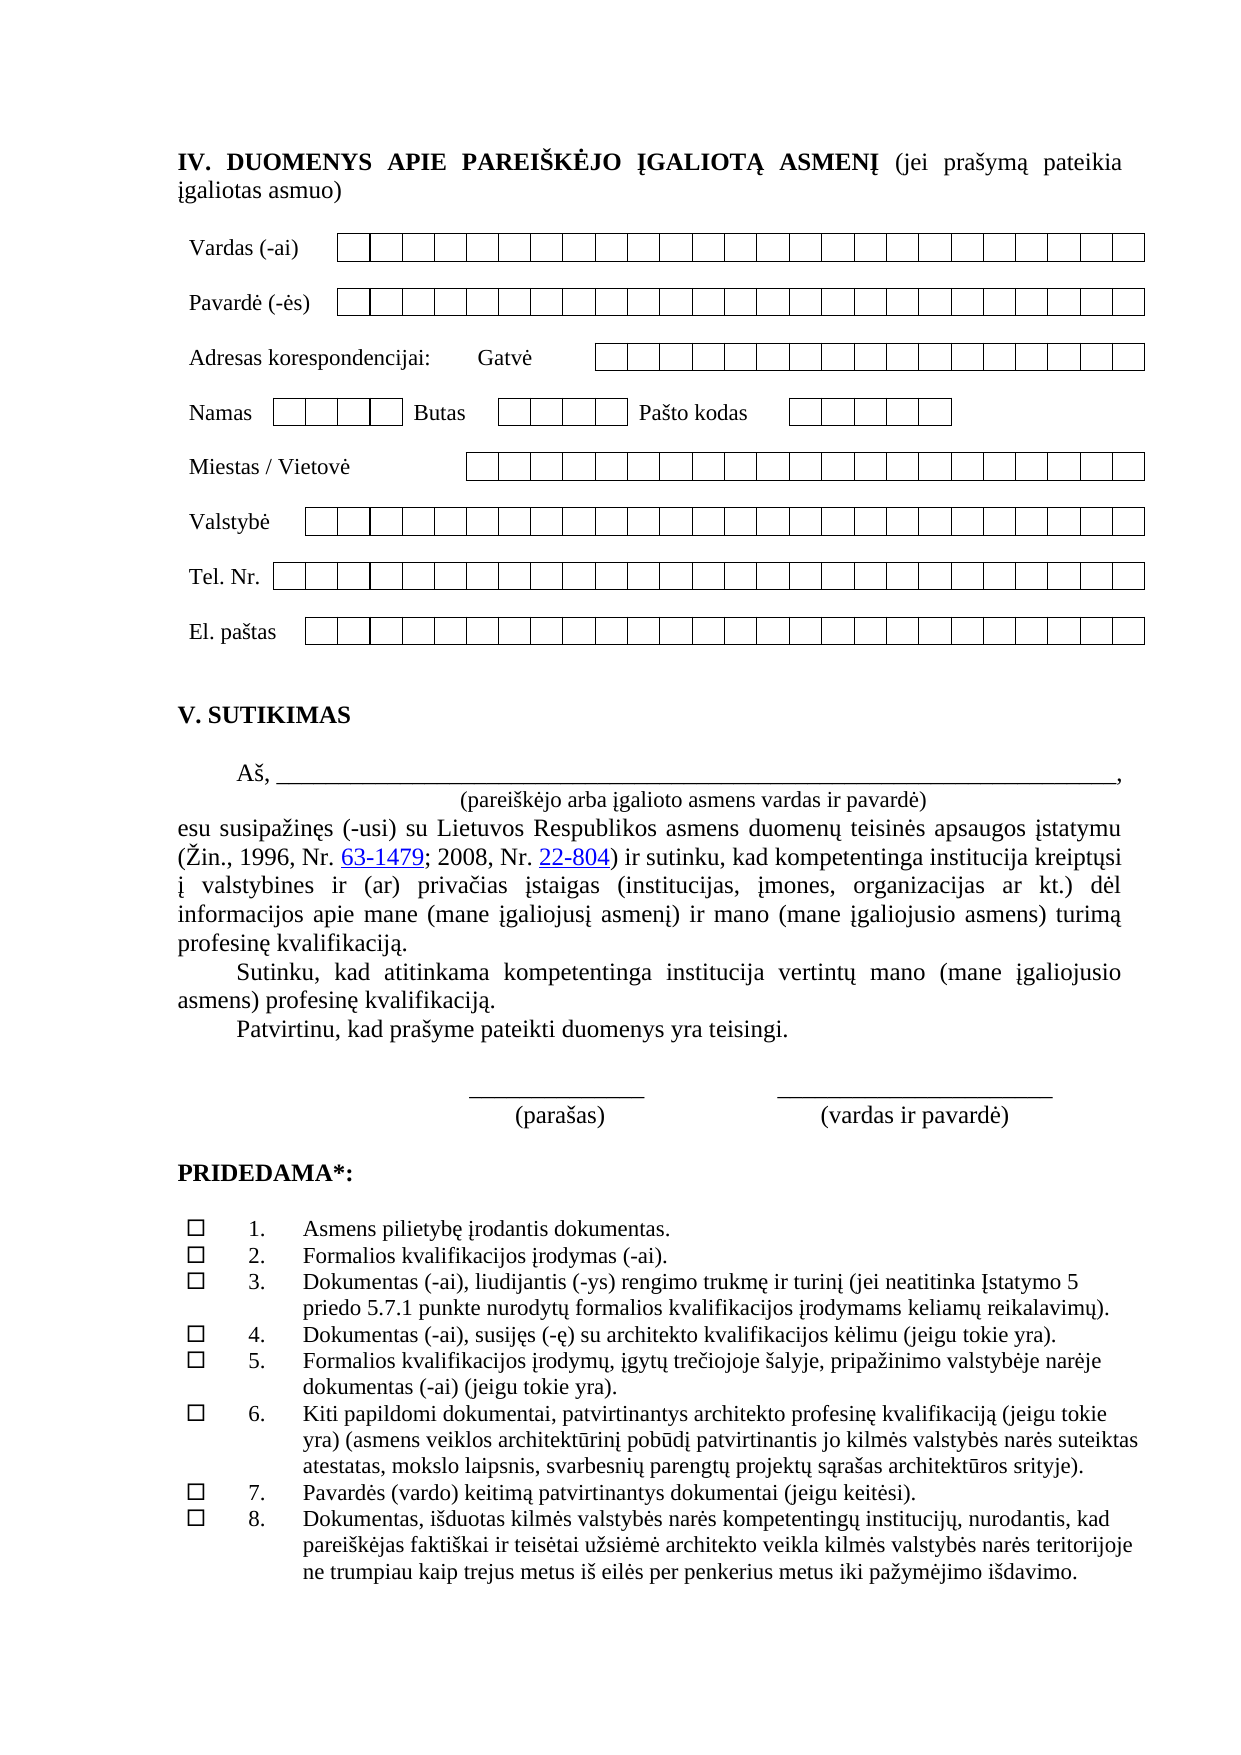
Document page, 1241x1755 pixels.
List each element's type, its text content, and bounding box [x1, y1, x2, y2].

table_cell [854, 590, 886, 617]
table_cell [855, 618, 886, 644]
table_cell [306, 261, 338, 288]
table_cell [403, 563, 434, 589]
table_cell [435, 289, 466, 315]
table_cell [822, 536, 854, 562]
table_cell [984, 563, 1015, 589]
table_cell [822, 262, 854, 288]
table_cell [919, 645, 951, 671]
table_cell [724, 536, 757, 562]
table_cell [306, 618, 337, 644]
table_cell [724, 316, 757, 343]
table_header [1081, 234, 1112, 261]
table_cell [] [181, 1505, 244, 1584]
table_cell [1016, 398, 1048, 425]
table_cell Miestas / Vietovė [177, 452, 466, 480]
table_cell [790, 481, 822, 507]
table_cell [1081, 289, 1112, 315]
table_cell [338, 426, 370, 452]
table_cell [952, 344, 983, 370]
table_cell [628, 590, 660, 617]
table_cell [531, 536, 563, 562]
table_cell [531, 289, 562, 315]
table_cell [338, 399, 369, 425]
table_cell [596, 508, 627, 534]
table_cell [919, 426, 951, 452]
table_cell [790, 645, 822, 671]
table_cell [887, 399, 918, 425]
table_cell [724, 262, 757, 288]
table_cell [1113, 536, 1145, 562]
table_cell [338, 508, 369, 534]
table_cell [628, 289, 659, 315]
table_cell [984, 508, 1015, 534]
table_header [435, 234, 466, 261]
table_cell [790, 262, 822, 288]
table_cell [660, 371, 692, 397]
table_cell [274, 261, 306, 288]
table_cell [790, 344, 821, 370]
table_cell [854, 481, 886, 507]
table_cell [1113, 645, 1145, 671]
table_cell [274, 590, 306, 617]
table_cell [1113, 590, 1145, 617]
table_cell [692, 262, 724, 288]
table_cell [790, 590, 822, 617]
table_cell [1080, 316, 1112, 343]
table_cell [822, 289, 854, 315]
table_cell [886, 426, 919, 452]
table_cell [177, 261, 209, 288]
table_cell [] [181, 1479, 244, 1505]
table_cell [402, 590, 434, 617]
table_cell [952, 508, 983, 534]
table_cell Formalios kvalifikacijos įrodymas (-ai). [299, 1242, 1144, 1268]
table_cell [660, 289, 692, 315]
table_cell [563, 370, 595, 397]
table_cell [951, 645, 983, 671]
table_cell [757, 453, 789, 480]
table_cell [822, 563, 854, 589]
table_cell [402, 425, 434, 452]
table_cell [531, 508, 562, 534]
table_cell [274, 563, 305, 589]
table_cell [306, 508, 337, 534]
table_header [693, 234, 724, 261]
table_cell 5. [244, 1347, 298, 1400]
table_cell [1048, 289, 1080, 315]
table_header [952, 234, 983, 261]
table_cell [596, 289, 627, 315]
table_cell Adresas korespondencijai: [177, 343, 466, 370]
table_cell [338, 536, 370, 562]
table_cell [1080, 425, 1112, 452]
table_header [371, 234, 402, 261]
table_cell [370, 590, 402, 617]
table_cell [1048, 425, 1080, 452]
table_cell [693, 618, 724, 644]
table_cell [660, 645, 692, 671]
table_cell [209, 589, 242, 617]
table_cell [1113, 453, 1144, 480]
table_header [628, 234, 659, 261]
table_cell [242, 315, 274, 343]
table_cell [1113, 481, 1145, 507]
table_cell [854, 371, 886, 397]
table_cell [660, 536, 692, 562]
table_cell [919, 453, 951, 480]
table_cell [209, 315, 242, 343]
table_cell [1016, 316, 1048, 343]
table_cell [692, 536, 724, 562]
table_cell [660, 425, 692, 452]
table_cell [790, 371, 822, 397]
table_cell [371, 289, 402, 315]
table_cell [1016, 563, 1047, 589]
table_cell [984, 289, 1015, 315]
table_cell [951, 536, 983, 562]
table_cell [403, 289, 434, 315]
table_header [984, 234, 1015, 261]
table_cell [692, 590, 724, 617]
text IV. DUOMENYS APIE PAREIŠKĖJO ĮGALIOTĄ ASMENĮ (jei prašymą pateikia įgaliotas asmuo) [177, 147, 1122, 204]
table_cell [1113, 425, 1145, 452]
table_cell [402, 370, 434, 397]
table_cell [1113, 563, 1144, 589]
table_cell [757, 371, 789, 397]
table_cell [531, 370, 563, 397]
table_cell [822, 481, 854, 507]
table_cell [1081, 508, 1112, 534]
table_cell [306, 590, 338, 617]
table_cell [628, 425, 660, 452]
table_cell 2. [244, 1242, 298, 1268]
table_cell [596, 453, 627, 480]
table_cell [822, 645, 854, 671]
table_cell [757, 425, 789, 452]
table_cell [628, 563, 659, 589]
table_cell [209, 425, 242, 452]
table_cell [499, 426, 531, 452]
table_cell [1113, 316, 1145, 343]
table_cell [628, 536, 660, 562]
table_cell [983, 645, 1016, 671]
table_cell [724, 645, 757, 671]
table_cell [628, 453, 659, 480]
table_cell [1113, 398, 1145, 425]
table_cell [434, 316, 466, 343]
table_cell [919, 289, 951, 315]
table_cell [724, 481, 757, 507]
table_cell [693, 563, 724, 589]
table_cell [660, 453, 692, 480]
table_cell [595, 316, 627, 343]
table_cell [563, 481, 595, 507]
table_cell [595, 590, 627, 617]
table_header [596, 234, 627, 261]
text (pareiškėjo arba įgalioto asmens vardas ir pavardė) [265, 786, 1122, 813]
table_cell [984, 453, 1015, 480]
table_cell [1113, 289, 1144, 315]
table_header [822, 234, 854, 261]
table_cell [1048, 508, 1080, 534]
table_cell [1113, 371, 1145, 397]
table_cell [952, 618, 983, 644]
table_cell [919, 399, 951, 425]
table_cell [242, 644, 274, 671]
table_cell [595, 481, 627, 507]
table_cell [725, 508, 756, 534]
table_cell [] [181, 1347, 244, 1400]
table_cell Pašto kodas [628, 398, 789, 425]
text ______________ ______________________ [469, 1072, 1122, 1100]
table_cell [854, 426, 886, 452]
table_cell [984, 344, 1015, 370]
table_cell [952, 289, 983, 315]
table_cell [596, 563, 627, 589]
table_cell 4. [244, 1321, 298, 1347]
table_header [919, 234, 951, 261]
table_cell [531, 645, 563, 671]
table_cell [402, 316, 434, 343]
table_cell [242, 589, 274, 617]
table_cell [274, 315, 306, 343]
table_cell [595, 371, 627, 397]
table_cell [177, 589, 209, 617]
table_cell [790, 316, 822, 343]
table_cell [951, 262, 983, 288]
table_cell [371, 508, 402, 534]
table_cell [887, 563, 918, 589]
table_cell [919, 316, 951, 343]
table_cell [563, 262, 595, 288]
table_cell [822, 618, 854, 644]
table_header [499, 234, 530, 261]
table_cell 8. [244, 1505, 298, 1584]
table_cell [466, 425, 498, 452]
table_cell [466, 481, 498, 507]
table_cell [467, 618, 498, 644]
table_header 1. [244, 1215, 298, 1242]
table_cell [1048, 371, 1080, 397]
table_cell [563, 453, 595, 480]
table_cell [984, 618, 1015, 644]
table_cell [1080, 590, 1112, 617]
table_header [467, 234, 498, 261]
table_cell [886, 481, 919, 507]
table_cell [790, 399, 821, 425]
table_cell [855, 289, 886, 315]
table_header [1113, 234, 1144, 261]
table_cell [563, 426, 595, 452]
text Aš, , [177, 758, 1122, 786]
table_cell [660, 618, 692, 644]
table_cell [660, 344, 692, 370]
table_cell [242, 425, 274, 452]
table_cell [338, 262, 370, 288]
table_cell [499, 590, 531, 617]
table_cell [628, 344, 659, 370]
table_cell Kiti papildomi dokumentai, patvirtinantys architekto profesinę kvalifikaciją (jeigu tokie yra) (asmens veiklos architektūrinį pobūdį patvirtinantis jo kilmės valstybės narės suteiktas atestatas, mokslo laipsnis, svarbesnių parengtų projektų sąrašas architektūros srityje). [299, 1400, 1144, 1479]
table_cell [822, 399, 854, 425]
table_cell [757, 344, 789, 370]
table_cell Namas [177, 398, 273, 425]
table_cell [467, 453, 498, 480]
table_cell [983, 371, 1016, 397]
table_cell [370, 480, 402, 507]
table_cell [274, 480, 306, 507]
table_cell [1080, 536, 1112, 562]
table_cell [983, 481, 1016, 507]
table_cell [854, 316, 886, 343]
table_cell [499, 370, 531, 397]
table_cell [306, 480, 338, 507]
table_header [1016, 234, 1047, 261]
table_cell Pavardės (vardo) keitimą patvirtinantys dokumentai (jeigu keitėsi). [299, 1479, 1144, 1505]
table_cell [1048, 563, 1080, 589]
table_cell [467, 508, 498, 534]
table_cell [854, 262, 886, 288]
table_cell Butas [403, 398, 498, 425]
text V. SUTIKIMAS [177, 700, 1122, 729]
table_cell [306, 315, 338, 343]
table_cell [563, 399, 595, 425]
table_cell [338, 563, 369, 589]
table_cell [274, 399, 305, 425]
table_cell [209, 644, 242, 671]
table_cell [919, 344, 951, 370]
table_cell [919, 563, 951, 589]
table_cell [757, 508, 789, 534]
table_header [855, 234, 886, 261]
table_cell [595, 262, 627, 288]
table_cell El. paštas [177, 617, 305, 644]
table_cell [887, 453, 918, 480]
table_cell [757, 563, 789, 589]
table_cell [] [181, 1400, 244, 1479]
table_cell [919, 590, 951, 617]
table_cell [725, 289, 756, 315]
table_cell [1048, 344, 1080, 370]
table_cell [757, 316, 789, 343]
table_cell [660, 563, 692, 589]
table_cell [1080, 371, 1112, 397]
table_cell [563, 289, 595, 315]
table_cell Tel. Nr. [177, 562, 273, 589]
table_cell [790, 453, 821, 480]
table_cell [402, 262, 434, 288]
table_cell [790, 618, 821, 644]
table_cell [435, 563, 466, 589]
table_cell [499, 262, 531, 288]
table_cell [596, 344, 627, 370]
table_cell [466, 370, 498, 397]
table_cell [628, 316, 660, 343]
table_cell [242, 535, 274, 562]
table_cell [725, 563, 756, 589]
table_cell [371, 563, 402, 589]
table_cell [951, 590, 983, 617]
table_cell [499, 289, 530, 315]
table_cell [338, 645, 370, 671]
table_cell [1016, 536, 1048, 562]
table_cell [595, 645, 627, 671]
table_cell [822, 426, 854, 452]
table_cell [628, 508, 659, 534]
table_cell [1016, 289, 1047, 315]
table_cell [338, 480, 370, 507]
table_cell [822, 453, 854, 480]
table_cell [434, 645, 466, 671]
table_cell [403, 618, 434, 644]
table_cell [563, 563, 595, 589]
table_cell [660, 590, 692, 617]
table_cell [660, 508, 692, 534]
table_cell [628, 618, 659, 644]
table_cell Dokumentas (-ai), liudijantis (-ys) rengimo trukmę ir turinį (jei neatitinka Įstatymo 5 priedo 5.7.1 punkte nurodytų formalios kvalifikacijos įrodymams keliamų reikalavimų). [299, 1268, 1144, 1321]
table_cell [1081, 344, 1112, 370]
table_cell [209, 480, 242, 507]
table_cell [563, 590, 595, 617]
table_cell [1081, 618, 1112, 644]
table_cell [370, 316, 402, 343]
table_cell [531, 316, 563, 343]
table_cell [757, 536, 789, 562]
text Patvirtinu, kad prašyme pateikti duomenys yra teisingi. [177, 1014, 1122, 1043]
table_cell [306, 536, 338, 562]
table_cell Formalios kvalifikacijos įrodymų, įgytų trečiojoje šalyje, pripažinimo valstybėje narėje dokumentas (-ai) (jeigu tokie yra). [299, 1347, 1144, 1400]
table_cell [693, 508, 724, 534]
text Sutinku, kad atitinkama kompetentinga institucija vertintų mano (mane įgaliojusio asmens) profesinę kvalifikaciją. [177, 957, 1122, 1014]
table_cell [531, 426, 563, 452]
table_cell [725, 618, 756, 644]
table_cell [1113, 262, 1145, 288]
table_cell [1016, 262, 1048, 288]
table_cell Dokumentas (-ai), susijęs (-ę) su architekto kvalifikacijos kėlimu (jeigu tokie yra). [299, 1321, 1144, 1347]
table_cell [531, 618, 562, 644]
table_cell Pavardė (-ės) [177, 288, 337, 315]
table_cell [919, 508, 951, 534]
table_cell [628, 481, 660, 507]
table_cell [822, 508, 854, 534]
table_cell [434, 425, 466, 452]
table_cell [499, 399, 530, 425]
table_cell [371, 618, 402, 644]
table_cell [660, 316, 692, 343]
table_header Asmens pilietybę įrodantis dokumentas. [299, 1215, 1144, 1242]
table_cell [854, 536, 886, 562]
table_cell [628, 645, 660, 671]
table_header [531, 234, 562, 261]
table_cell [1080, 481, 1112, 507]
table_cell [822, 371, 854, 397]
table_cell [338, 370, 370, 397]
table_cell [919, 371, 951, 397]
table_cell [] [181, 1268, 244, 1321]
table_cell Valstybė [177, 507, 305, 534]
table_cell [370, 370, 402, 397]
table_cell 7. [244, 1479, 298, 1505]
table_cell [242, 370, 274, 397]
table_cell [724, 590, 757, 617]
table_cell [306, 563, 337, 589]
table_cell [466, 262, 498, 288]
table_cell [886, 645, 919, 671]
table_cell [952, 453, 983, 480]
table_cell [855, 563, 886, 589]
text PRIDEDAMA*: [177, 1158, 1122, 1187]
table_cell [595, 426, 627, 452]
table_cell [628, 371, 660, 397]
table_cell [1081, 563, 1112, 589]
table_cell [499, 536, 531, 562]
table_cell [563, 618, 595, 644]
table_cell [466, 536, 498, 562]
table_cell [822, 590, 854, 617]
table_cell [887, 618, 918, 644]
table_cell [274, 535, 306, 562]
table_cell [886, 371, 919, 397]
table_cell [499, 453, 530, 480]
table_cell [951, 371, 983, 397]
table_cell [403, 508, 434, 534]
table_cell [306, 426, 338, 452]
table_cell [1113, 344, 1144, 370]
table_cell [242, 480, 274, 507]
table_cell [563, 536, 595, 562]
table_cell [531, 563, 562, 589]
table_cell [306, 645, 338, 671]
table_cell [822, 344, 854, 370]
table_cell [951, 425, 983, 452]
table_cell [338, 316, 370, 343]
table_cell [757, 590, 789, 617]
text esu susipažinęs (-usi) su Lietuvos Respublikos asmens duomenų teisinės apsaugos įstatymu (Žin., 1996, Nr. 63-1479; 2008, Nr. 22-804) ir sutinku, kad kompetentinga institucija kreiptųsi į valstybines ir (ar) privačias įstaigas (institucijas, įmones, organizacijas ar kt.) dėl informacijos apie mane (mane įgaliojusį asmenį) ir mano (mane įgaliojusio asmens) turimą profesinę kvalifikaciją. [177, 813, 1122, 957]
text (parašas) (vardas ir pavardė) [515, 1100, 1122, 1129]
table_cell [1048, 618, 1080, 644]
table_cell [177, 370, 209, 397]
table_cell [434, 480, 466, 507]
table_cell [177, 535, 209, 562]
table_header [887, 234, 918, 261]
table_cell [919, 262, 951, 288]
table_cell [] [181, 1242, 244, 1268]
table_cell [886, 316, 919, 343]
table_cell [434, 370, 466, 397]
table_cell [724, 371, 757, 397]
table_cell [435, 618, 466, 644]
table_cell [790, 536, 822, 562]
table_cell [371, 399, 402, 425]
table_cell [370, 645, 402, 671]
table_cell [1080, 262, 1112, 288]
table_cell [951, 316, 983, 343]
table_cell [855, 344, 886, 370]
table_cell [338, 618, 369, 644]
table_cell Dokumentas, išduotas kilmės valstybės narės kompetentingų institucijų, nurodantis, kad pareiškėjas faktiškai ir teisėtai užsiėmė architekto veikla kilmės valstybės narės teritorijoje ne trumpiau kaip trejus metus iš eilės per penkerius metus iki pažymėjimo išdavimo. [299, 1505, 1144, 1584]
table_cell [499, 645, 531, 671]
table_cell [370, 262, 402, 288]
table_cell [1016, 645, 1048, 671]
table_cell [1016, 618, 1047, 644]
table_cell [274, 426, 306, 452]
table_cell [596, 618, 627, 644]
table_cell Gatvė [466, 343, 595, 370]
table_header [403, 234, 434, 261]
table_cell [177, 315, 209, 343]
table_cell [725, 344, 756, 370]
table_cell [1048, 481, 1080, 507]
table_cell [563, 645, 595, 671]
table_cell [1113, 618, 1144, 644]
table_cell [209, 370, 242, 397]
table_cell [209, 535, 242, 562]
table_cell [692, 645, 724, 671]
table_cell [499, 508, 530, 534]
table_cell [209, 261, 242, 288]
table_cell [790, 563, 821, 589]
table_cell [983, 398, 1016, 425]
table_cell [531, 262, 563, 288]
table_cell [757, 645, 789, 671]
table_cell [434, 262, 466, 288]
table_cell [1016, 590, 1048, 617]
table_cell [531, 481, 563, 507]
table_header [757, 234, 789, 261]
table_cell [466, 316, 498, 343]
table_cell [919, 536, 951, 562]
table_cell [983, 536, 1016, 562]
table_cell [1048, 453, 1080, 480]
table_cell [1016, 344, 1047, 370]
table_cell [531, 453, 562, 480]
table_cell [435, 508, 466, 534]
table_cell [1081, 453, 1112, 480]
table_cell [177, 425, 209, 452]
table_cell [] [181, 1321, 244, 1347]
table_cell [693, 453, 724, 480]
table_cell [983, 590, 1016, 617]
table_cell [790, 508, 821, 534]
table_cell [1016, 508, 1047, 534]
table_cell [628, 262, 660, 288]
table_cell [1080, 645, 1112, 671]
table_cell [467, 563, 498, 589]
table_cell 6. [244, 1400, 298, 1479]
table_cell [757, 289, 789, 315]
table_cell [855, 399, 886, 425]
table_cell [692, 425, 724, 452]
table_header [1048, 234, 1080, 261]
table_header Vardas (-ai) [177, 233, 337, 261]
table_cell [499, 481, 531, 507]
table_cell [886, 262, 919, 288]
table_cell [692, 371, 724, 397]
table_cell [402, 536, 434, 562]
table_cell [886, 536, 919, 562]
table_cell [1048, 262, 1080, 288]
table_cell [531, 590, 563, 617]
table_cell [887, 289, 918, 315]
table_cell [466, 590, 498, 617]
table_header [563, 234, 595, 261]
table_cell [306, 370, 338, 397]
table_cell [887, 508, 918, 534]
table_cell [692, 481, 724, 507]
table_cell [660, 481, 692, 507]
table_cell [177, 644, 209, 671]
table_cell [724, 425, 757, 452]
table_cell [660, 262, 692, 288]
table_cell [596, 399, 627, 425]
table_cell [338, 590, 370, 617]
table_cell [1048, 316, 1080, 343]
table_cell [370, 536, 402, 562]
table_cell [952, 398, 983, 425]
table_cell [274, 644, 306, 671]
table_cell [757, 481, 789, 507]
table_cell [402, 480, 434, 507]
table_cell [790, 426, 822, 452]
table_cell [1016, 481, 1048, 507]
table_cell [951, 481, 983, 507]
table_cell [1048, 590, 1080, 617]
table_cell [919, 481, 951, 507]
table_cell [952, 563, 983, 589]
table_cell [983, 262, 1016, 288]
table_cell [854, 645, 886, 671]
table_cell [1016, 425, 1048, 452]
table_cell [725, 453, 756, 480]
table_cell [499, 316, 531, 343]
table_cell [402, 645, 434, 671]
table_cell [563, 316, 595, 343]
table_header [790, 234, 821, 261]
table_cell 3. [244, 1268, 298, 1321]
table_header [660, 234, 692, 261]
table_cell [306, 399, 337, 425]
table_cell [1048, 536, 1080, 562]
table_cell [693, 289, 724, 315]
table_cell [274, 370, 306, 397]
table_cell [855, 453, 886, 480]
table_cell [919, 618, 951, 644]
table_cell [757, 618, 789, 644]
table_cell [692, 316, 724, 343]
table_cell [242, 261, 274, 288]
table_header [725, 234, 756, 261]
table_cell [338, 289, 369, 315]
table_cell [855, 508, 886, 534]
table_cell [790, 289, 821, 315]
table_cell [434, 536, 466, 562]
table_cell [177, 480, 209, 507]
table_cell [886, 590, 919, 617]
table_header [] [181, 1215, 244, 1242]
table_cell [531, 399, 562, 425]
table_cell [467, 289, 498, 315]
table_cell [1016, 453, 1047, 480]
table_cell [370, 426, 402, 452]
table_cell [757, 262, 789, 288]
table_cell [1048, 645, 1080, 671]
table_cell [983, 425, 1016, 452]
table_cell [1080, 398, 1112, 425]
table_cell [563, 508, 595, 534]
table_cell [434, 590, 466, 617]
table_cell [983, 316, 1016, 343]
table_cell [595, 536, 627, 562]
table_cell [499, 563, 530, 589]
table_cell [1048, 398, 1080, 425]
table_cell [693, 344, 724, 370]
table_cell [1016, 371, 1048, 397]
table_header [338, 234, 369, 261]
table_cell [466, 645, 498, 671]
table_cell [1113, 508, 1144, 534]
table_cell [499, 618, 530, 644]
table_cell [887, 344, 918, 370]
table_cell [822, 316, 854, 343]
